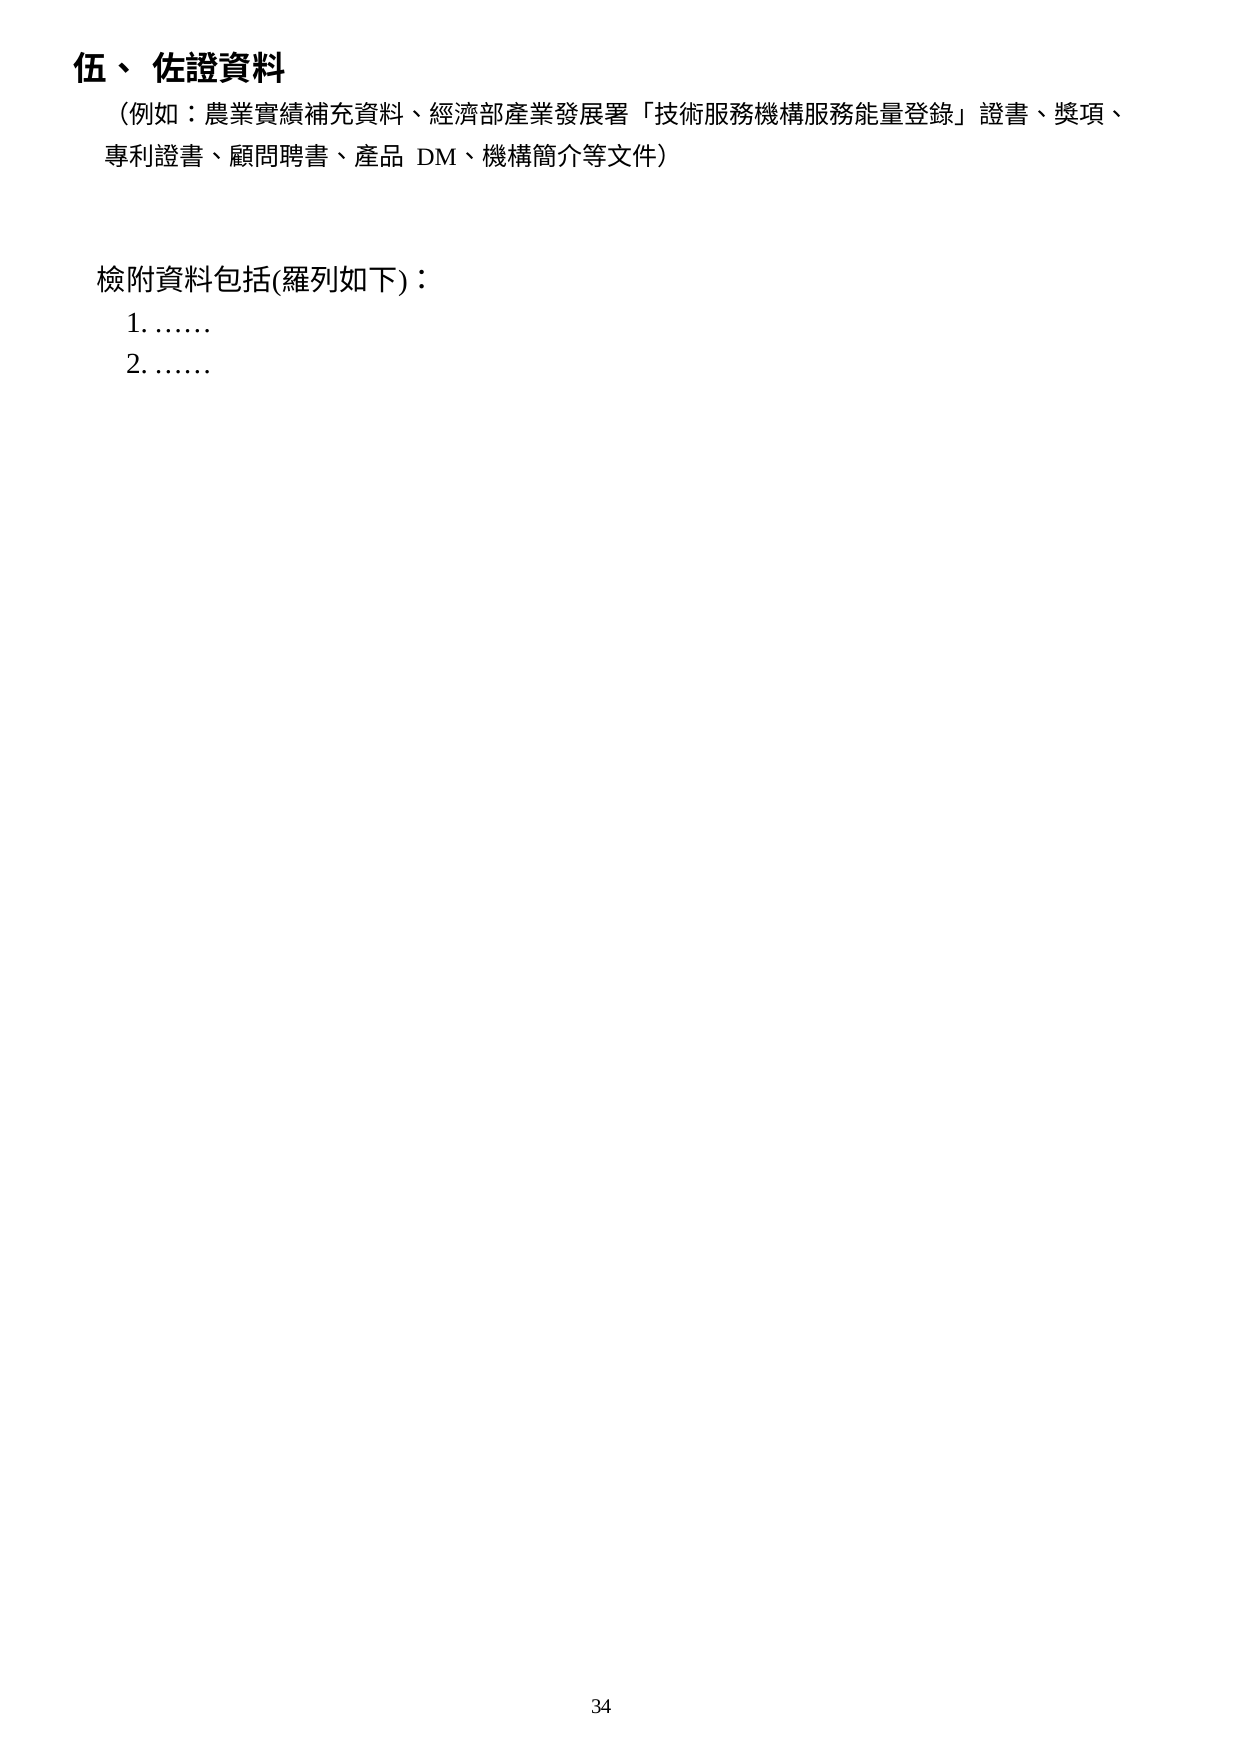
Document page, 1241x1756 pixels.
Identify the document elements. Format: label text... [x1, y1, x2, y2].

text 檢附資料包括(羅列如下)： [97, 257, 1193, 299]
list …… [126, 299, 1193, 340]
text （例如：農業實績補充資料、經濟部產業發展署「技術服務機構服務能量登錄」證書、獎項、專利證書、顧問聘書、產品 DM、機構簡介等文件） [104, 90, 1145, 174]
list …… [126, 340, 1193, 382]
list 佐證資料 [73, 38, 1193, 90]
